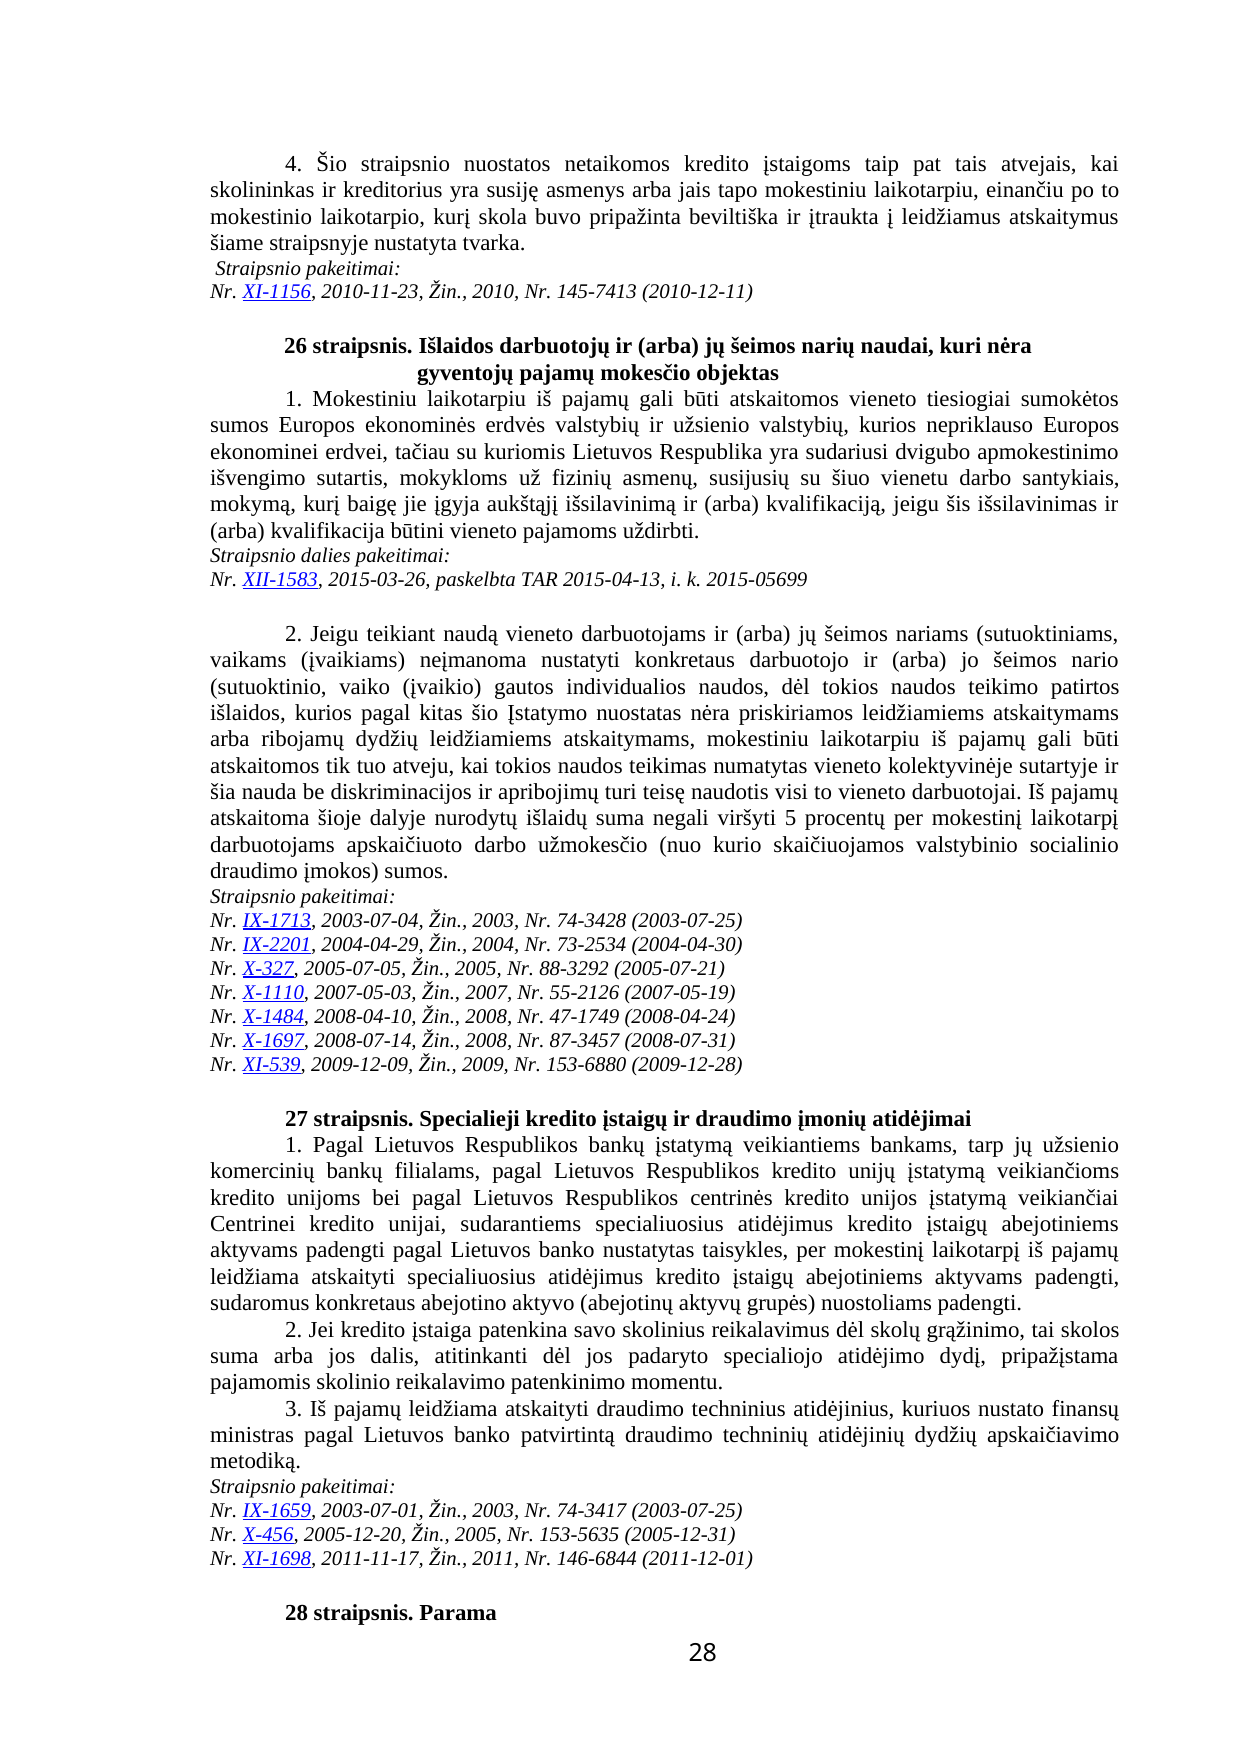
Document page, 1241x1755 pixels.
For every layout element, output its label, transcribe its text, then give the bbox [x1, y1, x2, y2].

text Nr. X-327, 2005-07-05, Žin., 2005, Nr. 88-3292 (2005-07-21) [210, 956, 1120, 980]
text 26 straipsnis. Išlaidos darbuotojų ir (arba) jų šeimos narių naudai, kuri nėra [284, 332, 1120, 359]
text Nr. IX-1659, 2003-07-01, Žin., 2003, Nr. 74-3417 (2003-07-25) [210, 1498, 1120, 1522]
text 2. Jeigu teikiant naudą vieneto darbuotojams ir (arba) jų šeimos nariams (sutuoktiniams, vaikams (įvaikiams) neįmanoma nustatyti konkretaus darbuotojo ir (arba) jo šeimos nario (sutuoktinio, vaiko (įvaikio) gautos individualios naudos, dėl tokios naudos teikimo patirtos išlaidos, kurios pagal kitas šio Įstatymo nuostatas nėra priskiriamos leidžiamiems atskaitymams arba ribojamų dydžių leidžiamiems atskaitymams, mokestiniu laikotarpiu iš pajamų gali būti atskaitomos tik tuo atveju, kai tokios naudos teikimas numatytas vieneto kolektyvinėje sutartyje ir šia nauda be diskriminacijos ir apribojimų turi teisę naudotis visi to vieneto darbuotojai. Iš pajamų atskaitoma šioje dalyje nurodytų išlaidų suma negali viršyti 5 procentų per mokestinį laikotarpį darbuotojams apskaičiuoto darbo užmokesčio (nuo kurio skaičiuojamos valstybinio socialinio draudimo įmokos) sumos. [210, 620, 1120, 883]
text Nr. X-1484, 2008-04-10, Žin., 2008, Nr. 47-1749 (2008-04-24) [210, 1004, 1120, 1028]
text Nr. XI-539, 2009-12-09, Žin., 2009, Nr. 153-6880 (2009-12-28) [210, 1052, 1120, 1076]
text 28 straipsnis. Parama [210, 1599, 1120, 1625]
text Nr. XII-1583, 2015-03-26, paskelbta TAR 2015-04-13, i. k. 2015-05699 [210, 567, 1120, 591]
text Nr. XI-1156, 2010-11-23, Žin., 2010, Nr. 145-7413 (2010-12-11) [210, 279, 1120, 303]
text Nr. XI-1698, 2011-11-17, Žin., 2011, Nr. 146-6844 (2011-12-01) [210, 1546, 1120, 1570]
text 4. Šio straipsnio nuostatos netaikomos kredito įstaigoms taip pat tais atvejais, kai skolininkas ir kreditorius yra susiję asmenys arba jais tapo mokestiniu laikotarpiu, einančiu po to mokestinio laikotarpio, kurį skola buvo pripažinta beviltiška ir įtraukta į leidžiamus atskaitymus šiame straipsnyje nustatyta tvarka. [210, 150, 1120, 255]
text Nr. X-1697, 2008-07-14, Žin., 2008, Nr. 87-3457 (2008-07-31) [210, 1028, 1120, 1052]
text 1. Pagal Lietuvos Respublikos bankų įstatymą veikiantiems bankams, tarp jų užsienio komercinių bankų filialams, pagal Lietuvos Respublikos kredito unijų įstatymą veikiančioms kredito unijoms bei pagal Lietuvos Respublikos centrinės kredito unijos įstatymą veikiančiai Centrinei kredito unijai, sudarantiems specialiuosius atidėjimus kredito įstaigų abejotiniems aktyvams padengti pagal Lietuvos banko nustatytas taisykles, per mokestinį laikotarpį iš pajamų leidžiama atskaityti specialiuosius atidėjimus kredito įstaigų abejotiniems aktyvams padengti, sudaromus konkretaus abejotino aktyvo (abejotinų aktyvų grupės) nuostoliams padengti. [210, 1131, 1120, 1316]
text 2. Jei kredito įstaiga patenkina savo skolinius reikalavimus dėl skolų grąžinimo, tai skolos suma arba jos dalis, atitinkanti dėl jos padaryto specialiojo atidėjimo dydį, pripažįstama pajamomis skolinio reikalavimo patenkinimo momentu. [210, 1316, 1120, 1395]
text gyventojų pajamų mokesčio objektas [284, 359, 1120, 385]
text 27 straipsnis. Specialieji kredito įstaigų ir draudimo įmonių atidėjimai [210, 1105, 1120, 1131]
text Nr. X-1110, 2007-05-03, Žin., 2007, Nr. 55-2126 (2007-05-19) [210, 980, 1120, 1004]
text Straipsnio pakeitimai: [210, 883, 1120, 908]
text Nr. IX-2201, 2004-04-29, Žin., 2004, Nr. 73-2534 (2004-04-30) [210, 932, 1120, 956]
text 1. Mokestiniu laikotarpiu iš pajamų gali būti atskaitomos vieneto tiesiogiai sumokėtos sumos Europos ekonominės erdvės valstybių ir užsienio valstybių, kurios nepriklauso Europos ekonominei erdvei, tačiau su kuriomis Lietuvos Respublika yra sudariusi dvigubo apmokestinimo išvengimo sutartis, mokykloms už fizinių asmenų, susijusių su šiuo vienetu darbo santykiais, mokymą, kurį baigę jie įgyja aukštąjį išsilavinimą ir (arba) kvalifikaciją, jeigu šis išsilavinimas ir (arba) kvalifikacija būtini vieneto pajamoms uždirbti. [210, 385, 1120, 543]
text 3. Iš pajamų leidžiama atskaityti draudimo techninius atidėjinius, kuriuos nustato finansų ministras pagal Lietuvos banko patvirtintą draudimo techninių atidėjinių dydžių apskaičiavimo metodiką. [210, 1395, 1120, 1474]
text Straipsnio pakeitimai: [210, 1474, 1120, 1498]
text Straipsnio pakeitimai: [210, 255, 1120, 279]
text Nr. X-456, 2005-12-20, Žin., 2005, Nr. 153-5635 (2005-12-31) [210, 1522, 1120, 1546]
text Straipsnio dalies pakeitimai: [210, 543, 1120, 567]
text Nr. IX-1713, 2003-07-04, Žin., 2003, Nr. 74-3428 (2003-07-25) [210, 908, 1120, 932]
